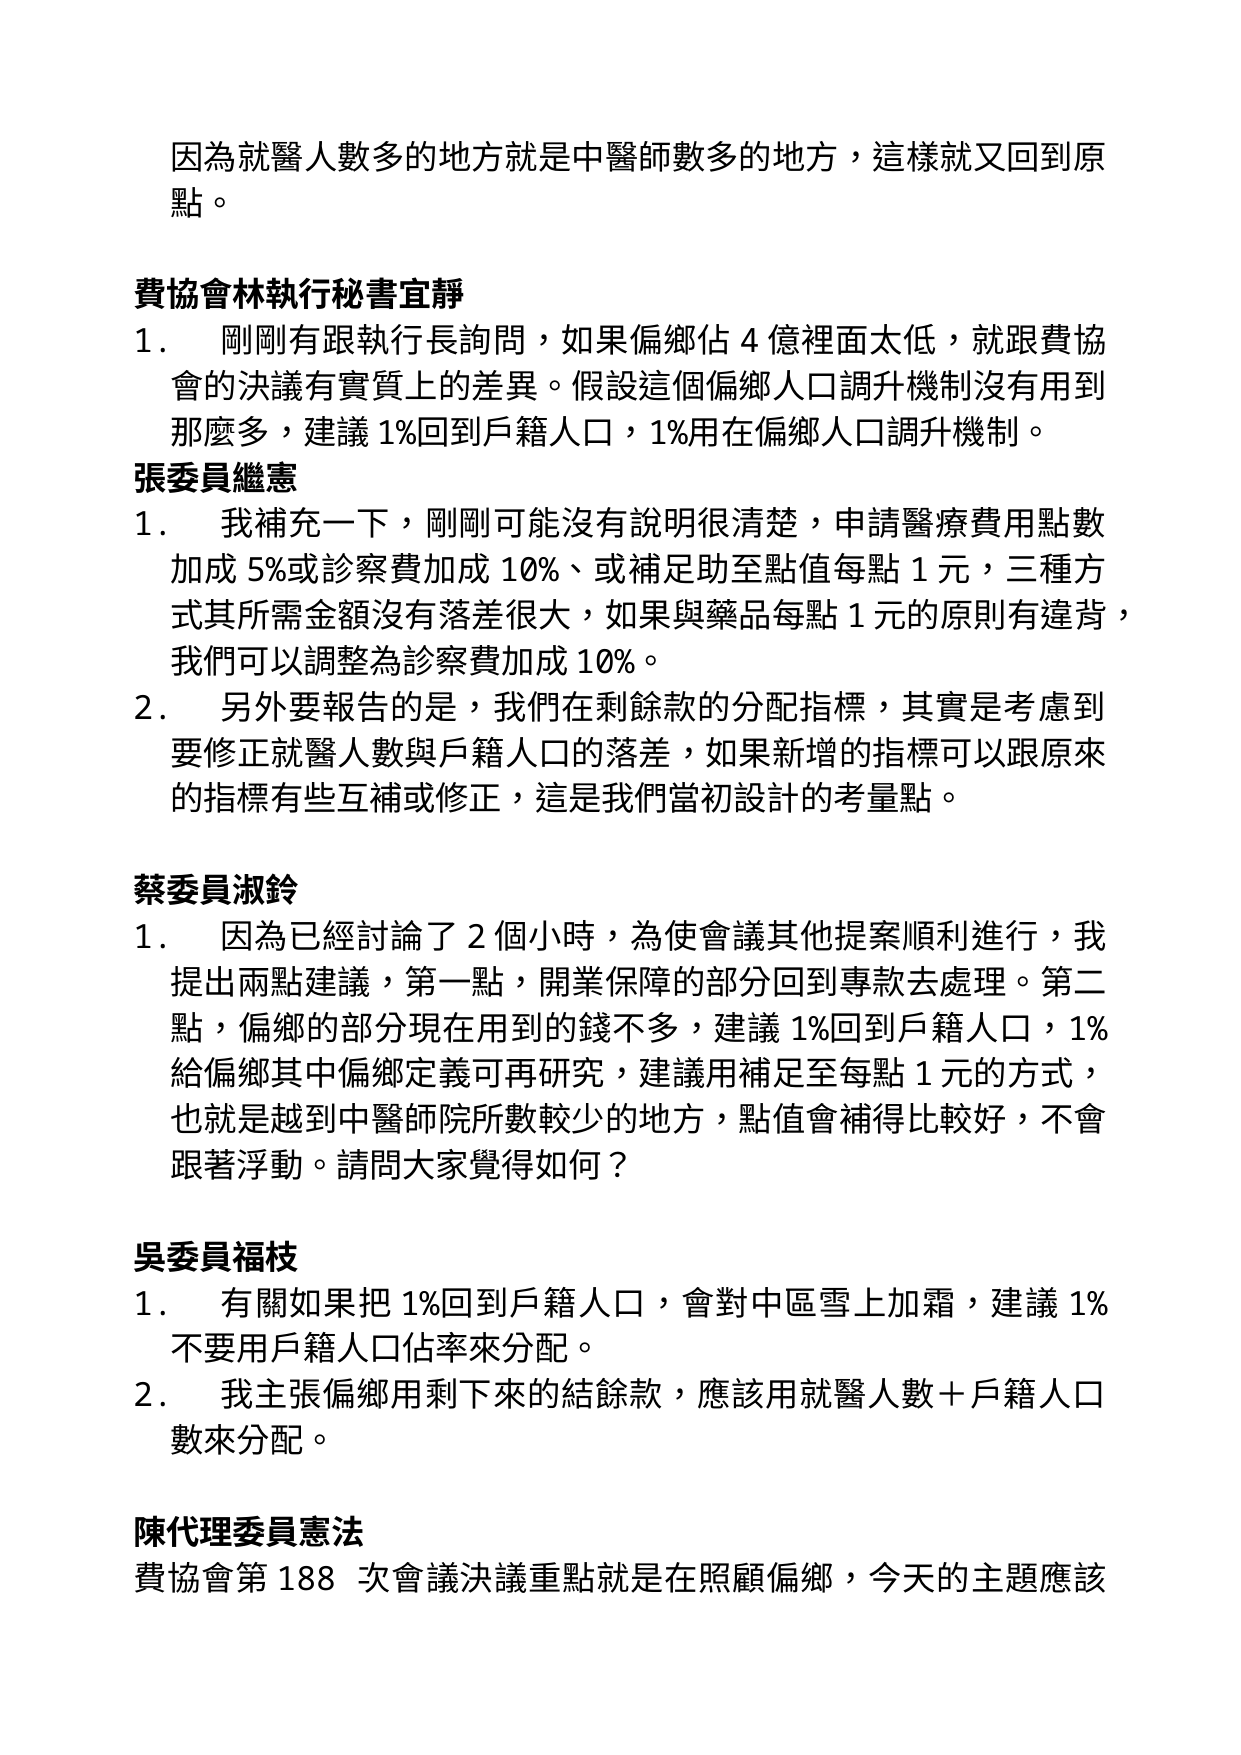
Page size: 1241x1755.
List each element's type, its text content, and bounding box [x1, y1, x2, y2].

list 另外要報告的是，我們在剩餘款的分配指標，其實是考慮到要修正就醫人數與戶籍人口的落差，如果新增的指標可以跟原來的指標有些互補或修正，這是我們當初設計的考量點。 [133, 682, 1107, 820]
text 張委員繼憲 [133, 453, 1107, 499]
list 因為已經討論了2個小時，為使會議其他提案順利進行，我提出兩點建議，第一點，開業保障的部分回到專款去處理。第二點，偏鄉的部分現在用到的錢不多，建議1%回到戶籍人口，1%給偏鄉其中偏鄉定義可再研究，建議用補足至每點1元的方式，也就是越到中醫師院所數較少的地方，點值會補得比較好，不會跟著浮動。請問大家覺得如何？ [133, 912, 1107, 1187]
list 另外全聯會剩餘款分配的指標（就醫人數＋戶籍人口）是與費協會決議有差異的，費協會並沒有同意用在就醫人數多的地方，因為就醫人數多的地方就是中醫師數多的地方，這樣就又回到原點。 [133, 133, 1107, 224]
text 費協會第188 次會議決議重點就是在照顧偏鄉，今天的主題應該放在照顧偏鄉，如果今天偏鄉做得好，就沒有剩餘款要回歸的問題。 [133, 1553, 1107, 1599]
text 陳代理委員憲法 [133, 1507, 1107, 1553]
text 費協會林執行秘書宜靜 [133, 270, 1107, 316]
list 有關如果把1%回到戶籍人口，會對中區雪上加霜，建議1%不要用戶籍人口佔率來分配。 [133, 1278, 1107, 1370]
text 吳委員福枝 [133, 1232, 1107, 1278]
list 我主張偏鄉用剩下來的結餘款，應該用就醫人數＋戶籍人口數來分配。 [133, 1370, 1107, 1462]
text 蔡委員淑鈴 [133, 866, 1107, 912]
list 剛剛有跟執行長詢問，如果偏鄉佔4億裡面太低，就跟費協會的決議有實質上的差異。假設這個偏鄉人口調升機制沒有用到那麼多，建議1%回到戶籍人口，1%用在偏鄉人口調升機制。 [133, 316, 1107, 453]
list 我補充一下，剛剛可能沒有說明很清楚，申請醫療費用點數加成5%或診察費加成10%、或補足助至點值每點1元，三種方式其所需金額沒有落差很大，如果與藥品每點1元的原則有違背，我們可以調整為診察費加成10%。 [133, 499, 1107, 682]
